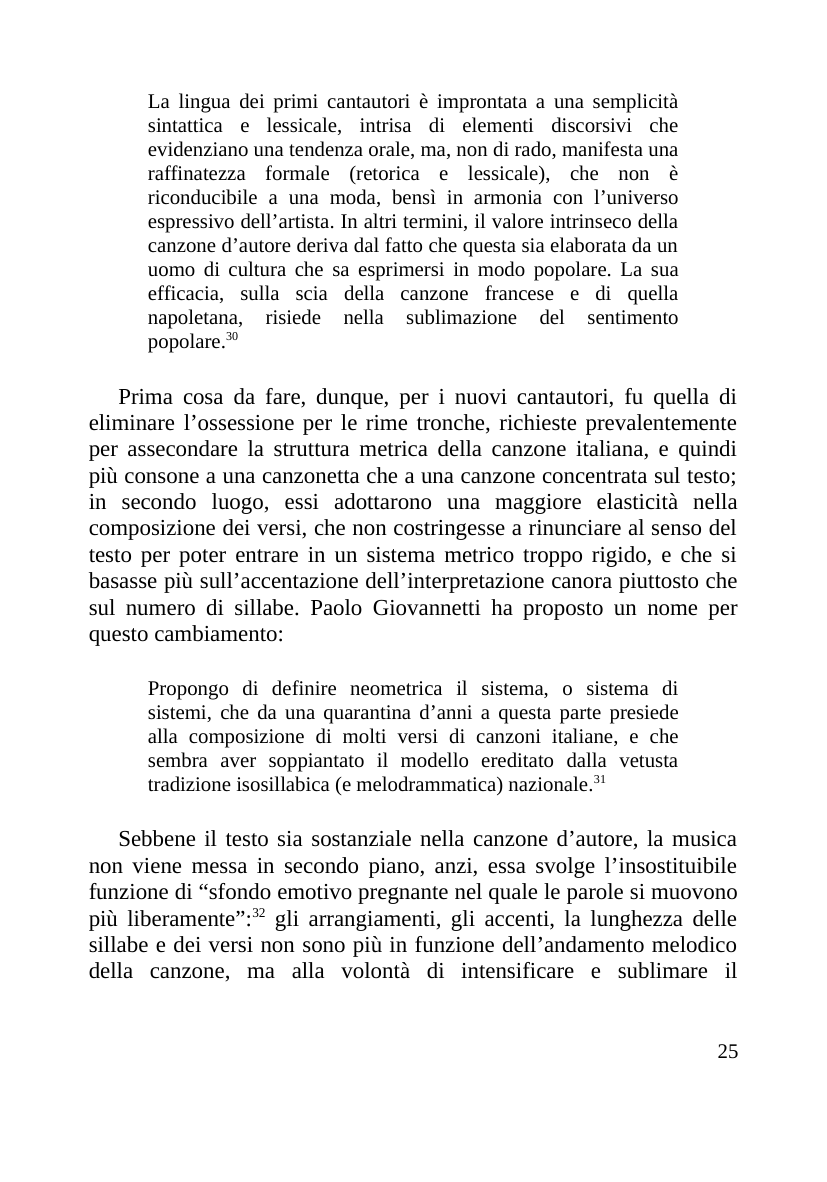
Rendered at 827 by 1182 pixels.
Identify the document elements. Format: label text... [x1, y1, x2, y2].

text La lingua dei primi cantautori è improntata a una semplicità sintattica e lessicale, intrisa di elementi discorsivi che evidenziano una tendenza orale, ma, non di rado, manifesta una raffinatezza formale (retorica e lessicale), che non è riconducibile a una moda, bensì in armonia con l’universo espressivo dell’artista. In altri termini, il valore intrinseco della canzone d’autore deriva dal fatto che questa sia elaborata da un uomo di cultura che sa esprimersi in modo popolare. La sua efficacia, sulla scia della canzone francese e di quella napoletana, risiede nella sublimazione del sentimento popolare. [148, 88, 679, 353]
text Sebbene il testo sia sostanziale nella canzone d’autore, la musica non viene messa in secondo piano, anzi, essa svolge l’insostituibile funzione di “sfondo emotivo pregnante nel quale le parole si muovono più liberamente”: gli arrangiamenti, gli accenti, la lunghezza delle sillabe e dei versi non sono più in funzione dell’andamento melodico della canzone, ma alla volontà di intensificare e sublimare il [88, 826, 738, 984]
text Propongo di definire neometrica il sistema, o sistema di sistemi, che da una quarantina d’anni a questa parte presiede alla composizione di molti versi di canzoni italiane, e che sembra aver soppiantato il modello ereditato dalla vetusta tradizione isosillabica (e melodrammatica) nazionale. [148, 676, 679, 796]
text Prima cosa da fare, dunque, per i nuovi cantautori, fu quella di eliminare l’ossessione per le rime tronche, richieste prevalentemente per assecondare la struttura metrica della canzone italiana, e quindi più consone a una canzonetta che a una canzone concentrata sul testo; in secondo luogo, essi adottarono una maggiore elasticità nella composizione dei versi, che non costringesse a rinunciare al senso del testo per poter entrare in un sistema metrico troppo rigido, e che si basasse più sull’accentazione dell’interpretazione canora piuttosto che sul numero di sillabe. Paolo Giovannetti ha proposto un nome per questo cambiamento: [88, 383, 738, 646]
